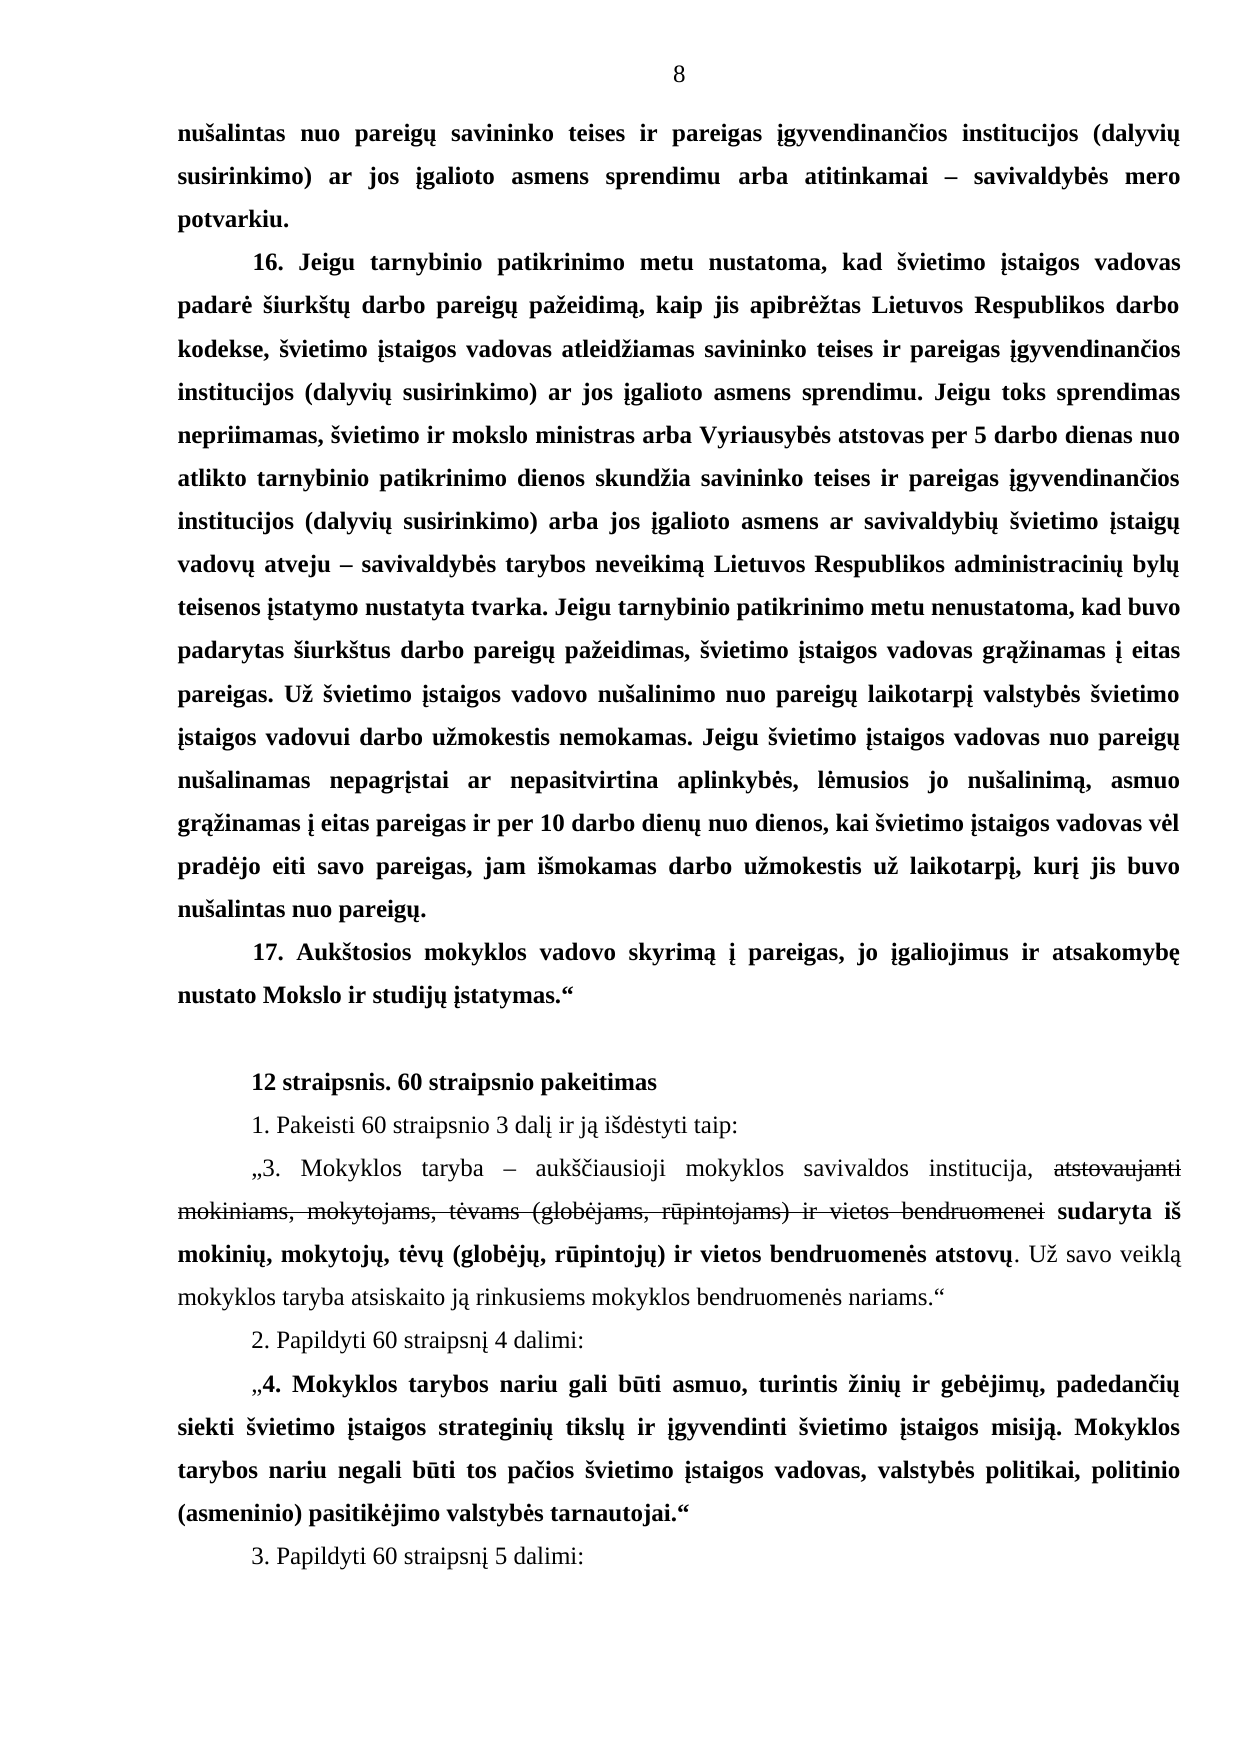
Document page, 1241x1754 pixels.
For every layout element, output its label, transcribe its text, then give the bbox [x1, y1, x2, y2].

text 12 straipsnis. 60 straipsnio pakeitimas [177, 1067, 1181, 1096]
text 17. Aukštosios mokyklos vadovo skyrimą į pareigas, jo įgaliojimus ir atsakomybę nustato Mokslo ir studijų įstatymas.“ [177, 937, 1181, 1009]
text 3. Papildyti 60 straipsnį 5 dalimi: [177, 1541, 1181, 1570]
text 2. Papildyti 60 straipsnį 4 dalimi: [177, 1326, 1181, 1354]
text „4. Mokyklos tarybos nariu gali būti asmuo, turintis žinių ir gebėjimų, padedančių siekti švietimo įstaigos strateginių tikslų ir įgyvendinti švietimo įstaigos misiją. Mokyklos tarybos nariu negali būti tos pačios švietimo įstaigos vadovas, valstybės politikai, politinio (asmeninio) pasitikėjimo valstybės tarnautojai.“ [177, 1369, 1181, 1527]
text „3. Mokyklos taryba – aukščiausioji mokyklos savivaldos institucija, atstovaujanti mokiniams, mokytojams, tėvams (globėjams, rūpintojams) ir vietos bendruomenei sudaryta iš mokinių, mokytojų, tėvų (globėjų, rūpintojų) ir vietos bendruomenės atstovų. Už savo veiklą mokyklos taryba atsiskaito ją rinkusiems mokyklos bendruomenės nariams.“ [177, 1153, 1181, 1311]
text 16. Jeigu tarnybinio patikrinimo metu nustatoma, kad švietimo įstaigos vadovas padarė šiurkštų darbo pareigų pažeidimą, kaip jis apibrėžtas Lietuvos Respublikos darbo kodekse, švietimo įstaigos vadovas atleidžiamas savininko teises ir pareigas įgyvendinančios institucijos (dalyvių susirinkimo) ar jos įgalioto asmens sprendimu. Jeigu toks sprendimas nepriimamas, švietimo ir mokslo ministras arba Vyriausybės atstovas per 5 darbo dienas nuo atlikto tarnybinio patikrinimo dienos skundžia savininko teises ir pareigas įgyvendinančios institucijos (dalyvių susirinkimo) arba jos įgalioto asmens ar savivaldybių švietimo įstaigų vadovų atveju – savivaldybės tarybos neveikimą Lietuvos Respublikos administracinių bylų teisenos įstatymo nustatyta tvarka. Jeigu tarnybinio patikrinimo metu nenustatoma, kad buvo padarytas šiurkštus darbo pareigų pažeidimas, švietimo įstaigos vadovas grąžinamas į eitas pareigas. Už švietimo įstaigos vadovo nušalinimo nuo pareigų laikotarpį valstybės švietimo įstaigos vadovui darbo užmokestis nemokamas. Jeigu švietimo įstaigos vadovas nuo pareigų nušalinamas nepagrįstai ar nepasitvirtina aplinkybės, lėmusios jo nušalinimą, asmuo grąžinamas į eitas pareigas ir per 10 darbo dienų nuo dienos, kai švietimo įstaigos vadovas vėl pradėjo eiti savo pareigas, jam išmokamas darbo užmokestis už laikotarpį, kurį jis buvo nušalintas nuo pareigų. [177, 247, 1181, 923]
text nušalintas nuo pareigų savininko teises ir pareigas įgyvendinančios institucijos (dalyvių susirinkimo) ar jos įgalioto asmens sprendimu arba atitinkamai – savivaldybės mero potvarkiu. [177, 118, 1181, 233]
text 1. Pakeisti 60 straipsnio 3 dalį ir ją išdėstyti taip: [177, 1110, 1181, 1139]
